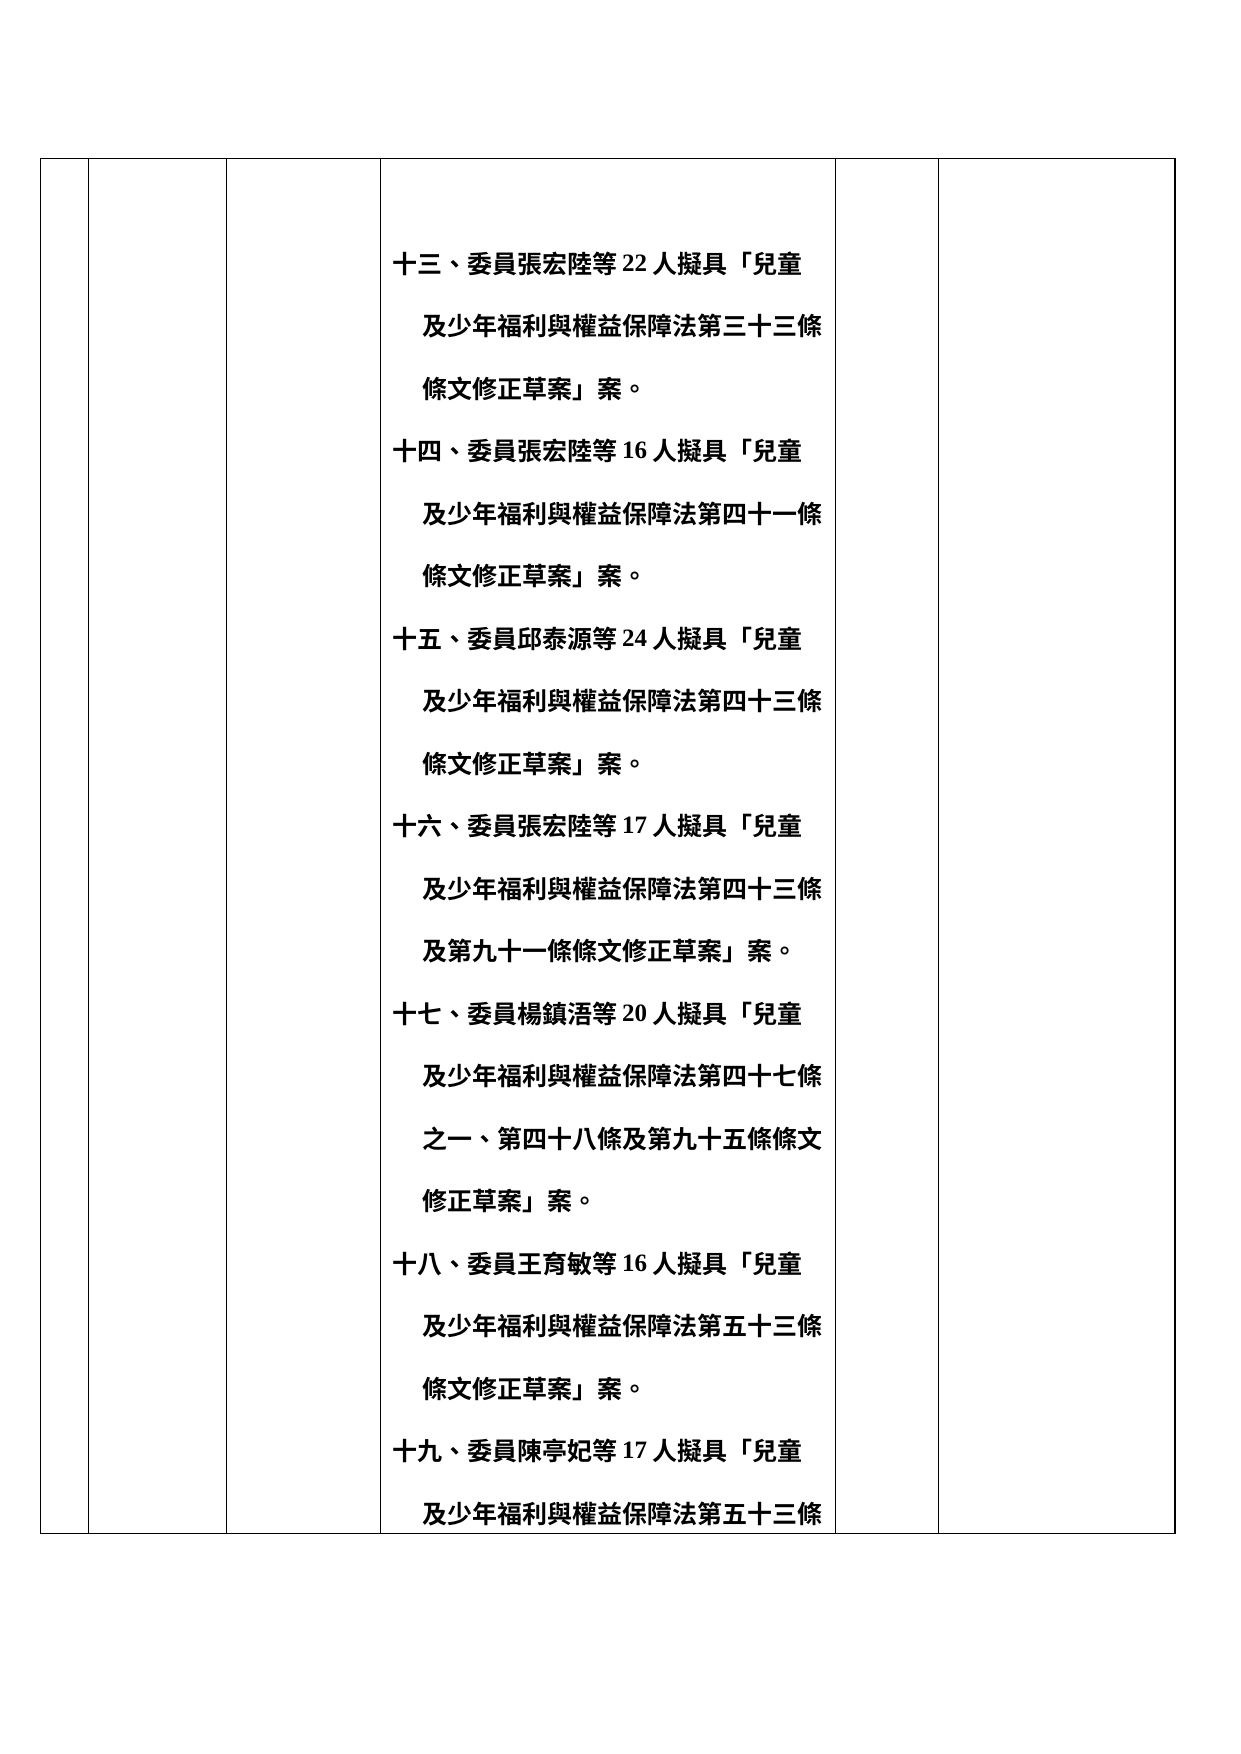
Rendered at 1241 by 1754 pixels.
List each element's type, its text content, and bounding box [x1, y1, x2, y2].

table_cell 十三、委員張宏陸等22人擬具「兒童及少年福利與權益保障法第三十三條條文修正草案」案。 十四、委員張宏陸等16人擬具「兒童及少年福利與權益保障法第四十一條條文修正草案」案。 十五、委員邱泰源等24人擬具「兒童及少年福利與權益保障法第四十三條條文修正草案」案。 十六、委員張宏陸等17人擬具「兒童及少年福利與權益保障法第四十三條及第九十一條條文修正草案」案。 十七、委員楊鎮浯等20人擬具「兒童及少年福利與權益保障法第四十七條之一、第四十八條及第九十五條條文修正草案」案。 十八、委員王育敏等16人擬具「兒童及少年福利與權益保障法第五十三條條文修正草案」案。 十九、委員陳亭妃等17人擬具「兒童及少年福利與權益保障法第五十三條 [381, 159, 835, 1533]
table_cell [227, 159, 380, 1533]
table_cell [836, 159, 938, 1533]
table_cell [41, 159, 88, 1533]
table_cell [89, 159, 226, 1533]
table_cell [939, 159, 1174, 1533]
